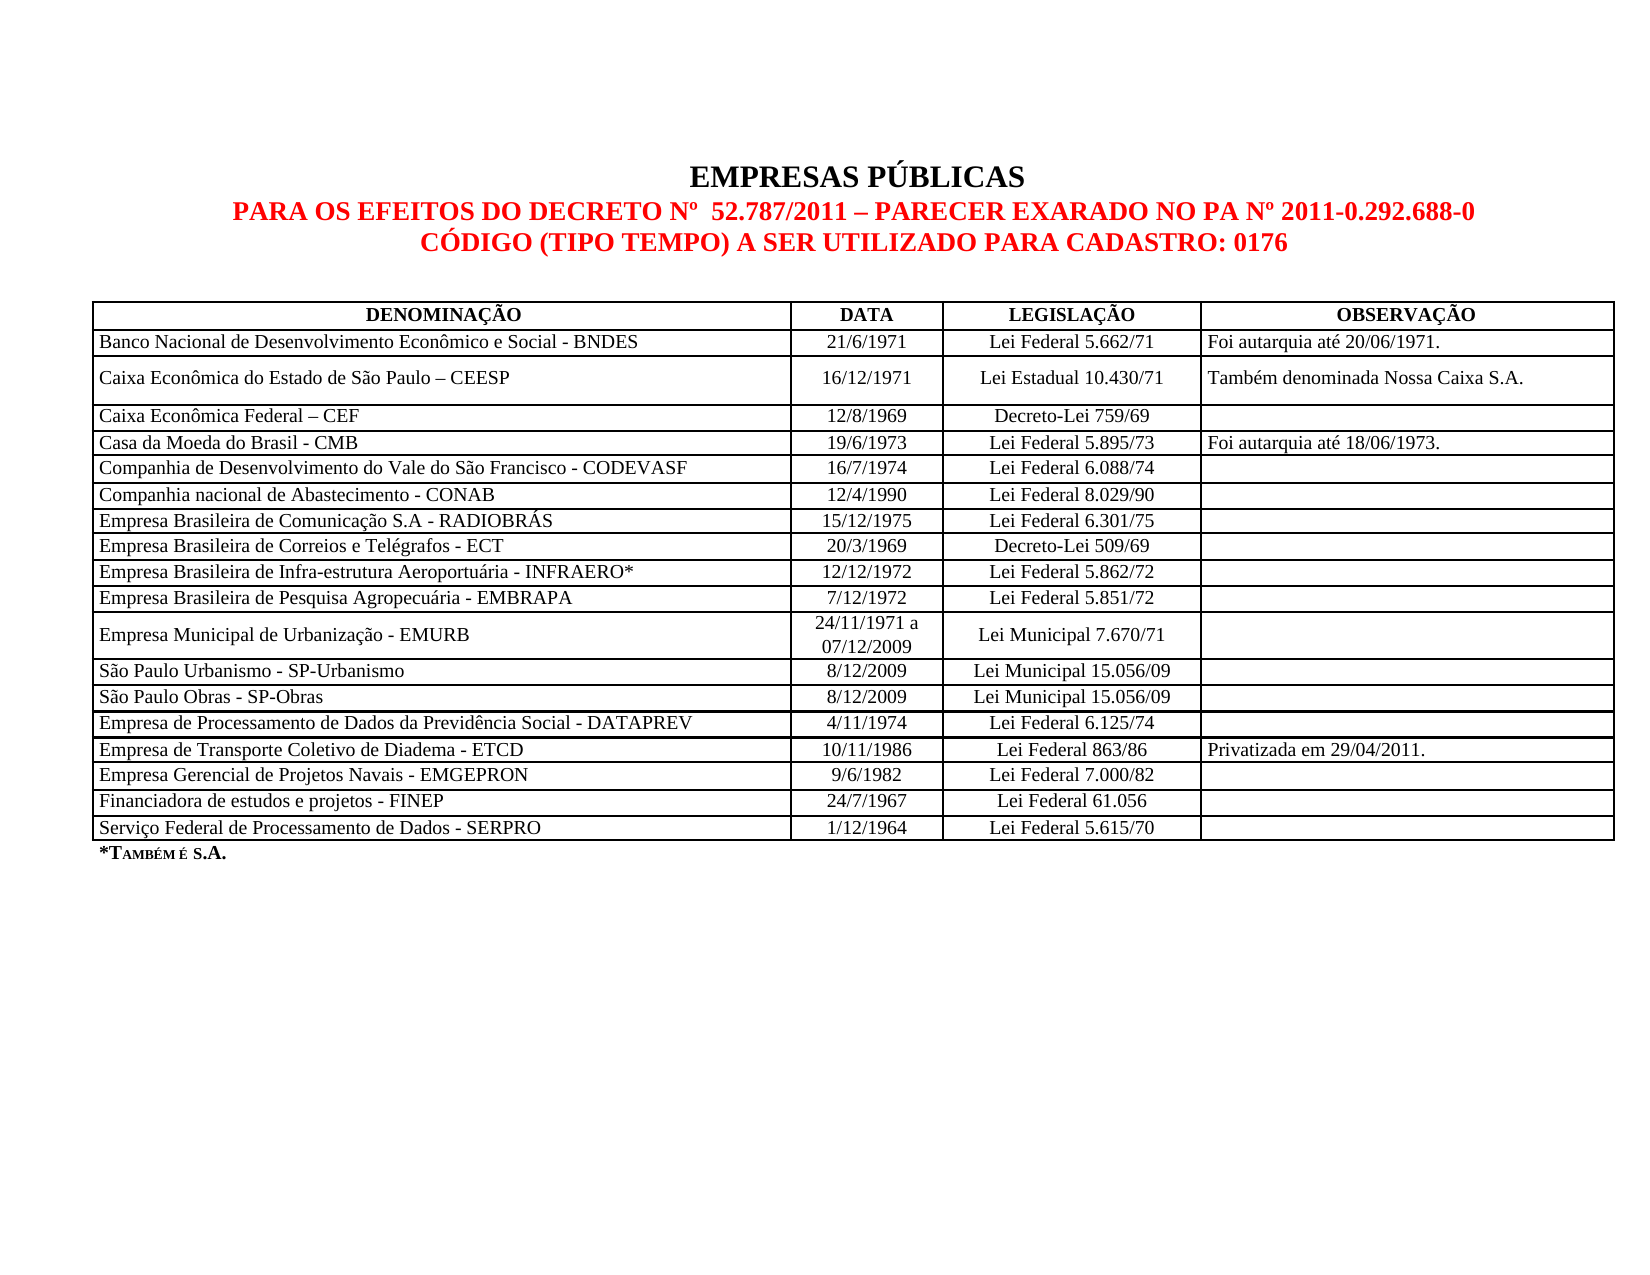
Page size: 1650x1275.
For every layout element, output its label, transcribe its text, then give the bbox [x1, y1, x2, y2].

table_cell 7/12/1972 [792, 587, 942, 609]
table_cell *TAMBÉM É S.A. [93, 841, 791, 864]
table_cell [944, 645, 1200, 658]
table_cell 4/11/1974 [792, 713, 942, 734]
table_cell Companhia nacional de Abastecimento - CONAB [94, 484, 790, 505]
table_cell 16/7/1974 [792, 456, 942, 479]
table_cell Lei Municipal 15.056/09 [944, 686, 1200, 708]
table_cell Lei Municipal 7.670/71 [944, 613, 1200, 645]
table_cell Empresa de Transporte Coletivo de Diadema - ETCD [94, 739, 790, 761]
table_cell 8/12/2009 [792, 660, 942, 682]
table_cell Privatizada em 29/04/2011. [1202, 739, 1613, 761]
table_cell 12/12/1972 [792, 561, 942, 583]
table_cell Lei Federal 5.895/73 [944, 432, 1200, 454]
table_cell [1202, 645, 1613, 658]
table_cell [1202, 561, 1613, 583]
table_cell [1201, 841, 1613, 864]
table_cell [1202, 389, 1613, 403]
table_cell [1202, 510, 1613, 532]
table_header OBSERVAÇÃO [1202, 303, 1613, 326]
table_cell Lei Municipal 15.056/09 [944, 660, 1200, 682]
table_cell [944, 389, 1200, 403]
table_cell [943, 841, 1201, 864]
table_cell [792, 389, 942, 403]
table_cell [791, 841, 943, 864]
table_cell [1202, 587, 1613, 609]
table_cell [1202, 613, 1613, 633]
table_cell Financiadora de estudos e projetos - FINEP [94, 791, 790, 812]
table_cell 24/11/1971 a [792, 613, 942, 633]
table_cell 07/12/2009 [792, 634, 942, 658]
text EMPRESAS PÚBLICAS [92, 158, 1623, 194]
table_cell Lei Federal 5.615/70 [944, 817, 1200, 839]
table_cell Também denominada Nossa Caixa S.A. [1202, 357, 1613, 389]
table_cell Foi autarquia até 20/06/1971. [1202, 331, 1613, 352]
table_header LEGISLAÇÃO [944, 303, 1200, 326]
table_cell São Paulo Urbanismo - SP-Urbanismo [94, 660, 790, 682]
table_cell 16/12/1971 [792, 357, 942, 389]
table_cell Lei Federal 8.029/90 [944, 484, 1200, 505]
table_cell Casa da Moeda do Brasil - CMB [94, 432, 790, 454]
table_cell Lei Federal 6.301/75 [944, 510, 1200, 532]
table_cell Banco Nacional de Desenvolvimento Econômico e Social - BNDES [94, 331, 790, 352]
table_cell 1/12/1964 [792, 817, 942, 839]
table_cell 12/4/1990 [792, 484, 942, 505]
table_cell 8/12/2009 [792, 686, 942, 708]
table_cell Empresa Brasileira de Infra-estrutura Aeroportuária - INFRAERO* [94, 561, 790, 583]
table_cell Lei Estadual 10.430/71 [944, 357, 1200, 389]
table_cell [1202, 791, 1613, 812]
table_cell Empresa Brasileira de Correios e Telégrafos - ECT [94, 534, 790, 557]
table_cell Lei Federal 5.862/72 [944, 561, 1200, 583]
table_cell [1202, 660, 1613, 682]
table_cell Caixa Econômica Federal – CEF [94, 406, 790, 427]
table_cell Decreto-Lei 759/69 [944, 406, 1200, 427]
table_cell Lei Federal 5.662/71 [944, 331, 1200, 352]
table_cell [1202, 817, 1613, 839]
table_cell Empresa de Processamento de Dados da Previdência Social - DATAPREV [94, 713, 790, 734]
table_cell Lei Federal 863/86 [944, 739, 1200, 761]
table_cell [1202, 763, 1613, 786]
table_cell [1202, 634, 1613, 645]
table_cell 9/6/1982 [792, 763, 942, 786]
table_cell 10/11/1986 [792, 739, 942, 761]
table_cell Companhia de Desenvolvimento do Vale do São Francisco - CODEVASF [94, 456, 790, 479]
table_header DATA [792, 303, 942, 326]
table_cell Serviço Federal de Processamento de Dados - SERPRO [94, 817, 790, 839]
table_cell 19/6/1973 [792, 432, 942, 454]
table_cell Lei Federal 5.851/72 [944, 587, 1200, 609]
table_cell Lei Federal 7.000/82 [944, 763, 1200, 786]
table_cell 20/3/1969 [792, 534, 942, 557]
table_cell Caixa Econômica do Estado de São Paulo – CEESP [94, 357, 790, 389]
table_cell Decreto-Lei 509/69 [944, 534, 1200, 557]
table_cell [94, 645, 790, 658]
table_cell Lei Federal 6.088/74 [944, 456, 1200, 479]
table_cell Empresa Municipal de Urbanização - EMURB [94, 613, 790, 645]
table_header DENOMINAÇÃO [94, 303, 790, 326]
text PARA OS EFEITOS DO DECRETO Nº 52.787/2011 – PARECER EXARADO NO PA Nº 2011-0.292.688-0 CÓDIGO (TIPO TEMPO) A SER UTILIZADO PARA CADASTRO: 0176 [196, 195, 1512, 257]
table_cell Empresa Brasileira de Pesquisa Agropecuária - EMBRAPA [94, 587, 790, 609]
table_cell [1202, 686, 1613, 708]
table_cell [1202, 484, 1613, 505]
table_cell 21/6/1971 [792, 331, 942, 352]
table_cell 12/8/1969 [792, 406, 942, 427]
table_cell Foi autarquia até 18/06/1973. [1202, 432, 1613, 454]
table_cell Empresa Brasileira de Comunicação S.A - RADIOBRÁS [94, 510, 790, 532]
table_cell Empresa Gerencial de Projetos Navais - EMGEPRON [94, 763, 790, 786]
table_cell Lei Federal 61.056 [944, 791, 1200, 812]
table_cell São Paulo Obras - SP-Obras [94, 686, 790, 708]
table_cell 24/7/1967 [792, 791, 942, 812]
table_cell [1202, 534, 1613, 557]
table_cell Lei Federal 6.125/74 [944, 713, 1200, 734]
table_cell [1202, 406, 1613, 427]
table_cell [1202, 456, 1613, 479]
table_cell [94, 389, 790, 403]
table_cell 15/12/1975 [792, 510, 942, 532]
table_cell [1202, 713, 1613, 734]
